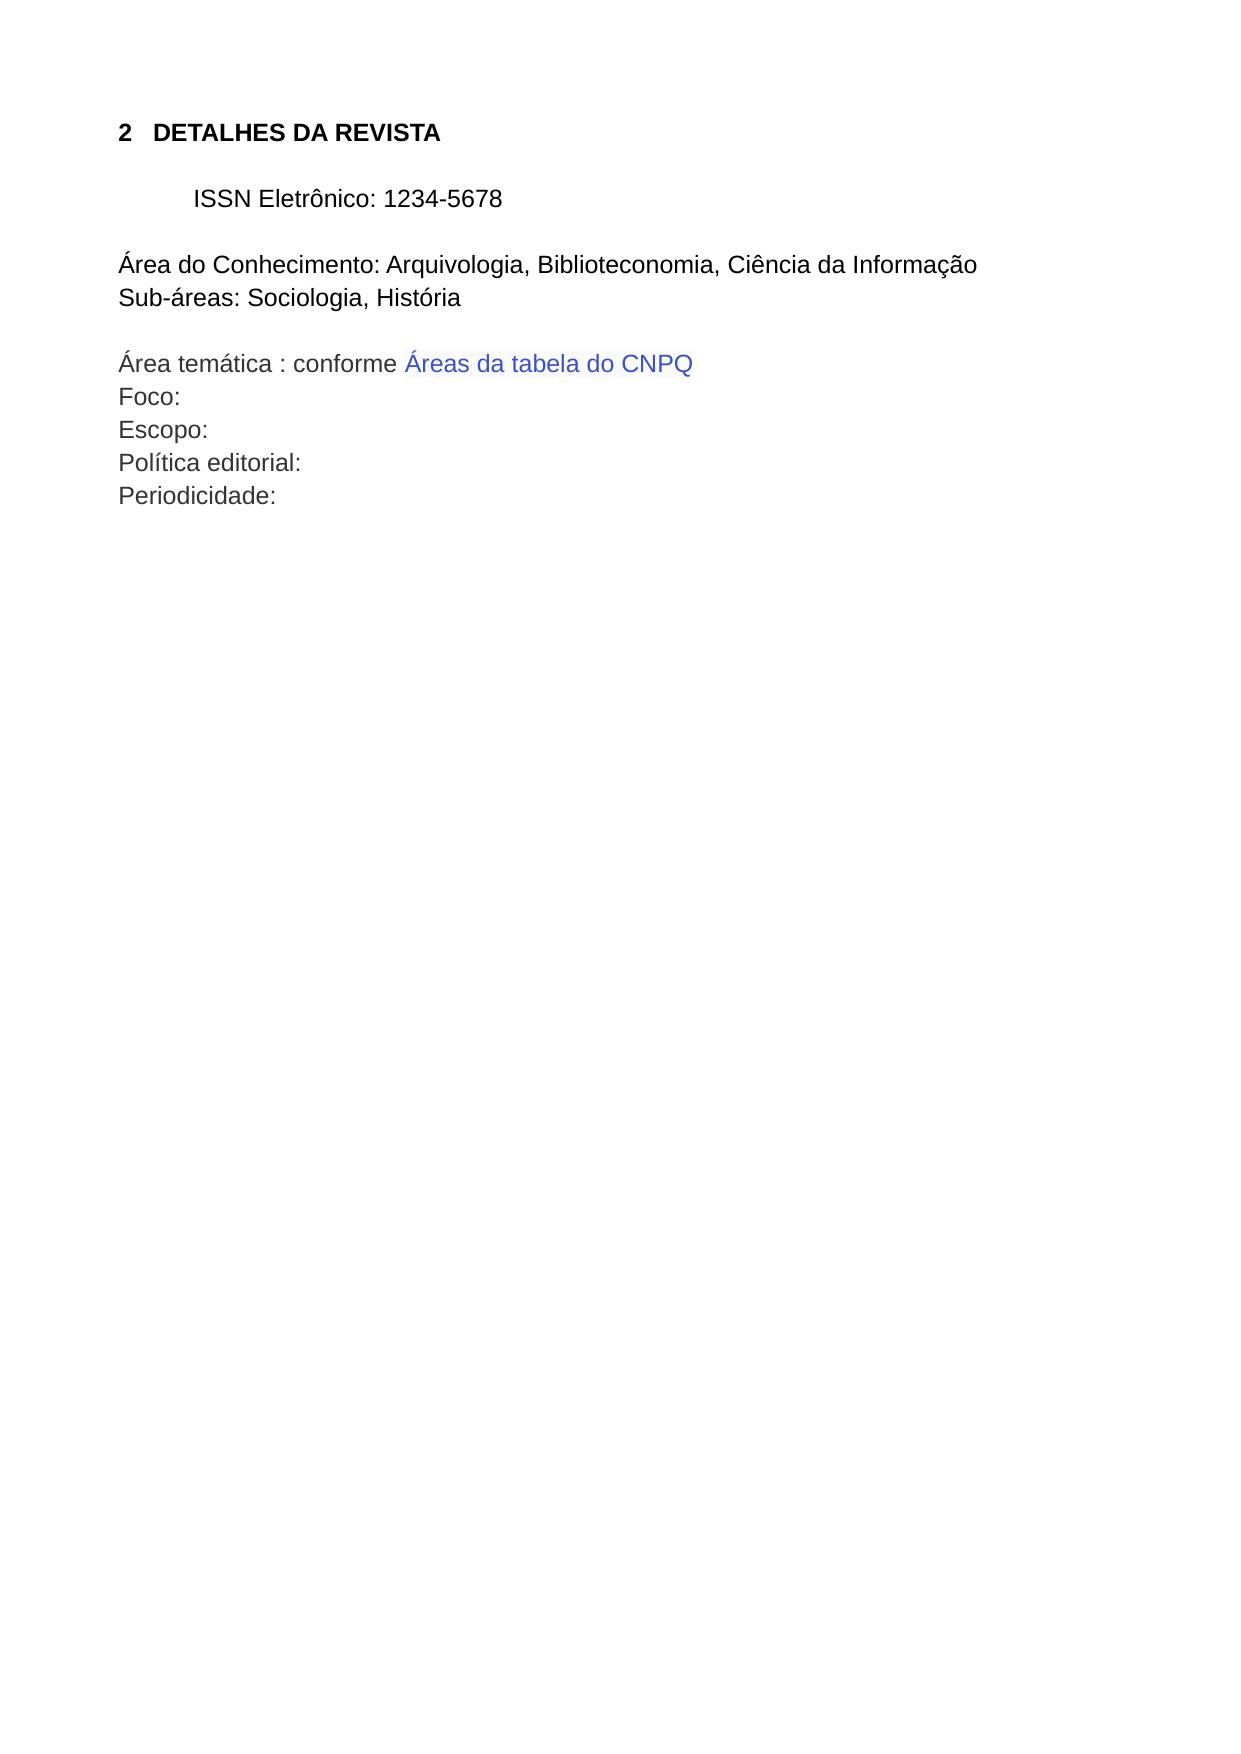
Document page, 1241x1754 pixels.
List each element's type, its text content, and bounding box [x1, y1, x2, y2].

text Sub-áreas: Sociologia, História [118, 283, 1052, 312]
text Área temática : conforme Áreas da tabela do CNPQ Foco: Escopo: Política editorial: Periodicidade: [118, 349, 1052, 510]
text ISSN Eletrônico: 1234-5678 [118, 184, 1052, 213]
text Área do Conhecimento: Arquivologia, Biblioteconomia, Ciência da Informação [118, 250, 1052, 279]
text 2 DETALHES DA REVISTA [118, 118, 1052, 147]
